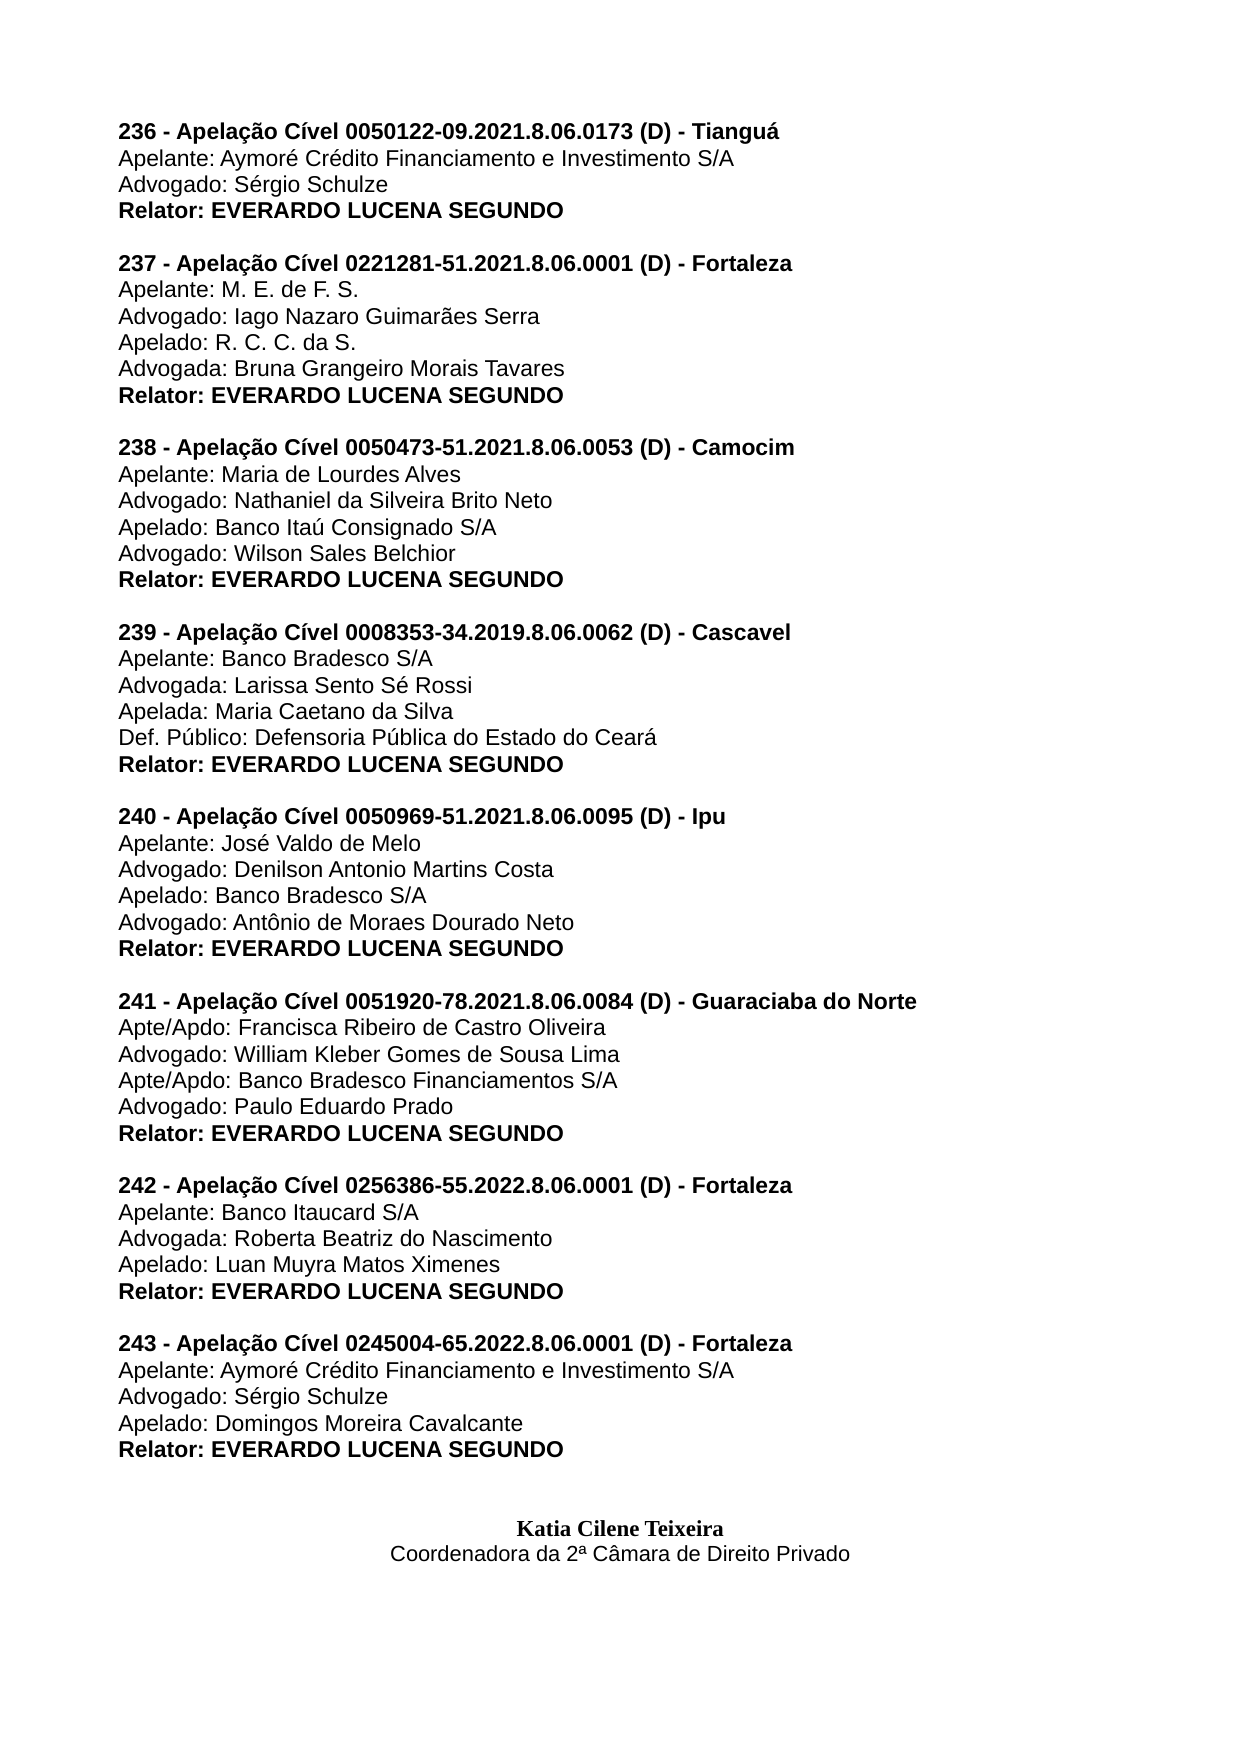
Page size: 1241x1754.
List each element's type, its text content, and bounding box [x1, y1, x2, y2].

text Advogado: William Kleber Gomes de Sousa Lima [118, 1041, 1122, 1067]
text 243 - Apelação Cível 0245004-65.2022.8.06.0001 (D) - Fortaleza [118, 1330, 1122, 1357]
text Advogada: Larissa Sento Sé Rossi [118, 672, 1122, 698]
text Apelante: Banco Bradesco S/A [118, 645, 1122, 672]
text Advogado: Denilson Antonio Martins Costa [118, 856, 1122, 882]
text Relator: EVERARDO LUCENA SEGUNDO [118, 1436, 1122, 1462]
text Relator: EVERARDO LUCENA SEGUNDO [118, 1278, 1122, 1304]
text 238 - Apelação Cível 0050473-51.2021.8.06.0053 (D) - Camocim [118, 434, 1122, 461]
text Relator: EVERARDO LUCENA SEGUNDO [118, 935, 1122, 961]
text Apte/Apdo: Banco Bradesco Financiamentos S/A [118, 1067, 1122, 1093]
text Relator: EVERARDO LUCENA SEGUNDO [118, 197, 1122, 223]
text 240 - Apelação Cível 0050969-51.2021.8.06.0095 (D) - Ipu [118, 803, 1122, 830]
text Apelante: Banco Itaucard S/A [118, 1199, 1122, 1225]
text 241 - Apelação Cível 0051920-78.2021.8.06.0084 (D) - Guaraciaba do Norte [118, 988, 1122, 1014]
text Advogado: Nathaniel da Silveira Brito Neto [118, 487, 1122, 513]
text Relator: EVERARDO LUCENA SEGUNDO [118, 751, 1122, 777]
text Advogada: Bruna Grangeiro Morais Tavares [118, 355, 1122, 382]
text Advogado: Iago Nazaro Guimarães Serra [118, 303, 1122, 329]
text Apelante: Maria de Lourdes Alves [118, 461, 1122, 487]
text Advogado: Sérgio Schulze [118, 1383, 1122, 1409]
text Advogado: Antônio de Moraes Dourado Neto [118, 909, 1122, 935]
text Apte/Apdo: Francisca Ribeiro de Castro Oliveira [118, 1014, 1122, 1041]
text Advogado: Paulo Eduardo Prado [118, 1093, 1122, 1119]
text Apelado: Banco Itaú Consignado S/A [118, 513, 1122, 540]
text Apelado: Domingos Moreira Cavalcante [118, 1409, 1122, 1436]
text 237 - Apelação Cível 0221281-51.2021.8.06.0001 (D) - Fortaleza [118, 250, 1122, 276]
text Apelante: M. E. de F. S. [118, 276, 1122, 303]
text Def. Público: Defensoria Pública do Estado do Ceará [118, 724, 1122, 751]
text Coordenadora da 2ª Câmara de Direito Privado [118, 1541, 1122, 1566]
text 239 - Apelação Cível 0008353-34.2019.8.06.0062 (D) - Cascavel [118, 619, 1122, 645]
text Apelado: R. C. C. da S. [118, 329, 1122, 355]
text 236 - Apelação Cível 0050122-09.2021.8.06.0173 (D) - Tianguá [118, 118, 1122, 144]
text Apelado: Banco Bradesco S/A [118, 882, 1122, 909]
text Katia Cilene Teixeira [118, 1515, 1122, 1541]
text Apelante: Aymoré Crédito Financiamento e Investimento S/A [118, 1357, 1122, 1383]
text Advogado: Wilson Sales Belchior [118, 540, 1122, 566]
text 242 - Apelação Cível 0256386-55.2022.8.06.0001 (D) - Fortaleza [118, 1172, 1122, 1199]
text Relator: EVERARDO LUCENA SEGUNDO [118, 1119, 1122, 1146]
text Apelada: Maria Caetano da Silva [118, 698, 1122, 724]
text Relator: EVERARDO LUCENA SEGUNDO [118, 382, 1122, 408]
text Relator: EVERARDO LUCENA SEGUNDO [118, 566, 1122, 592]
text Advogada: Roberta Beatriz do Nascimento [118, 1225, 1122, 1251]
text Advogado: Sérgio Schulze [118, 171, 1122, 197]
text Apelante: José Valdo de Melo [118, 830, 1122, 856]
text Apelante: Aymoré Crédito Financiamento e Investimento S/A [118, 144, 1122, 171]
text Apelado: Luan Muyra Matos Ximenes [118, 1251, 1122, 1278]
